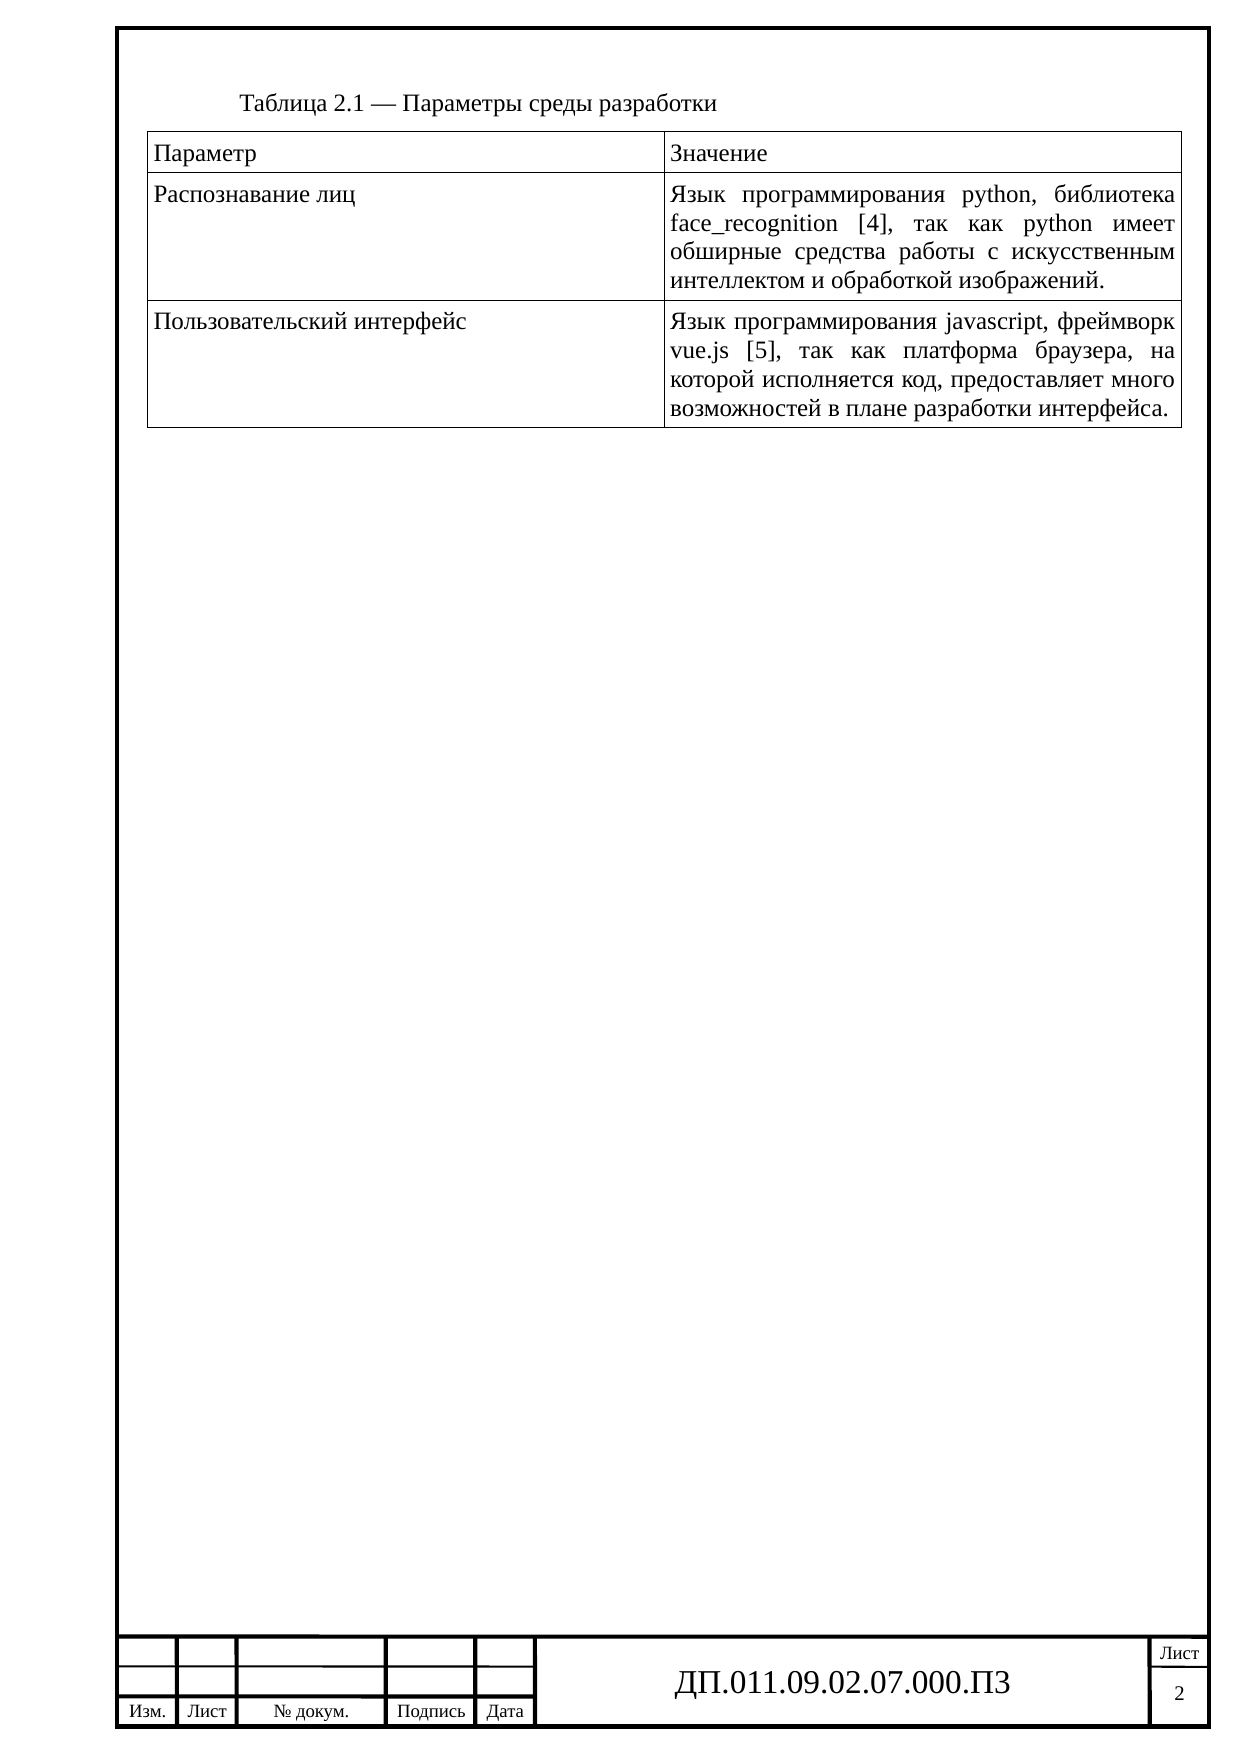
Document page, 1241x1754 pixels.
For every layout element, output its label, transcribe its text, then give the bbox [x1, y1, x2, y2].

table_header Значение [665, 132, 1181, 172]
table_header Параметр [148, 132, 664, 172]
table_cell Пользовательский интерфейс [148, 301, 664, 427]
table_cell Распознавание лиц [148, 173, 664, 299]
text Таблица 2.1 — Параметры среды разработки [165, 88, 1163, 116]
table_cell Язык программирования javascript, фреймворк vue.js [5], так как платформа браузера, на которой исполняется код, предоставляет много возможностей в плане разработки интерфейса. [665, 301, 1181, 427]
table_cell Язык программирования python, библиотека face_recognition [4], так как python имеет обширные средства работы с искусственным интеллектом и обработкой изображений. [665, 173, 1181, 299]
